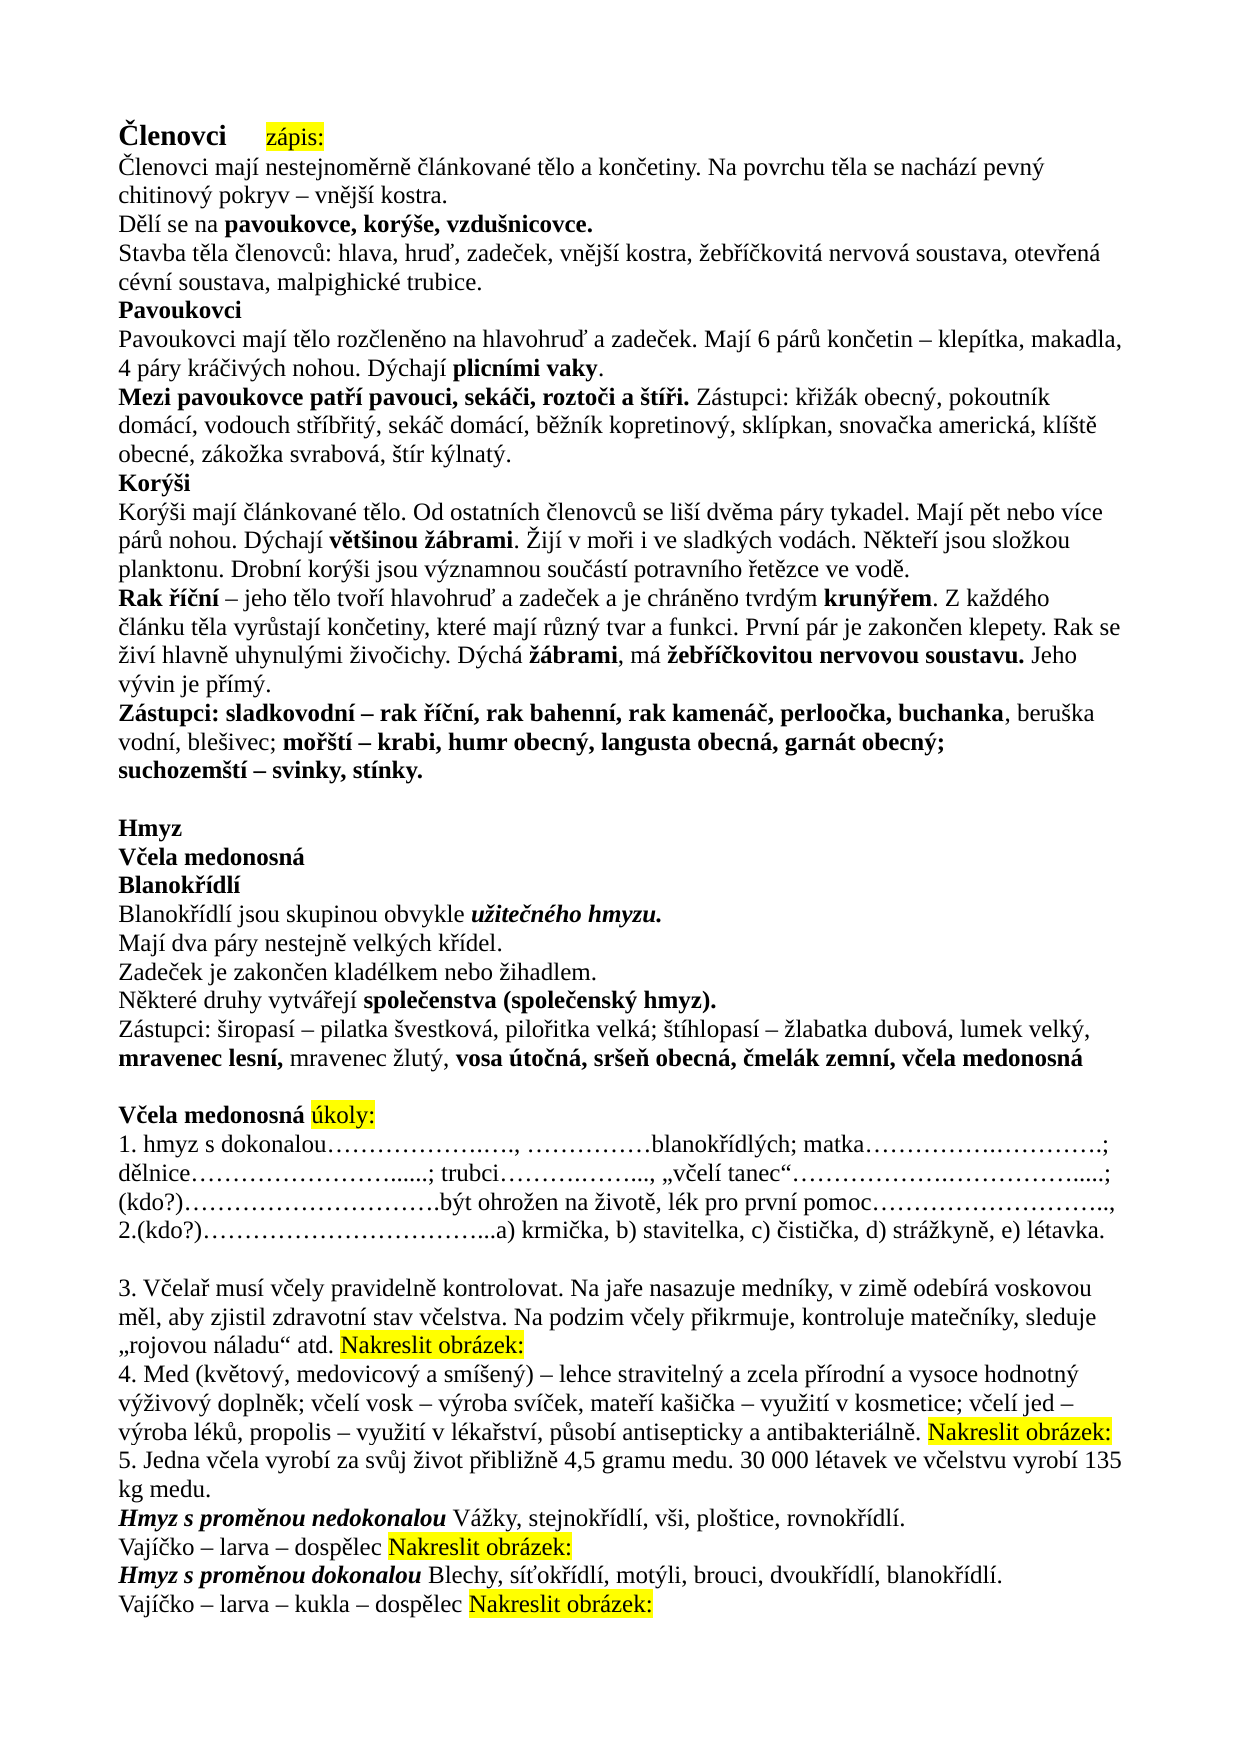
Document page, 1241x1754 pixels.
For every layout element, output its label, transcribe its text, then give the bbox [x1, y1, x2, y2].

text Korýši mají článkované tělo. Od ostatních členovců se liší dvěma páry tykadel. Mají pět nebo více párů nohou. Dýchají většinou žábrami. Žijí v moři i ve sladkých vodách. Někteří jsou složkou planktonu. Drobní korýši jsou významnou součástí potravního řetězce ve vodě. [118, 497, 1122, 583]
text suchozemští – svinky, stínky. [118, 755, 1122, 784]
text Hmyz [118, 813, 1122, 842]
text Korýši [118, 468, 1122, 497]
text Stavba těla členovců: hlava, hruď, zadeček, vnější kostra, žebříčkovitá nervová soustava, otevřená cévní soustava, malpighické trubice. [118, 238, 1122, 295]
text Zadeček je zakončen kladélkem nebo žihadlem. [118, 957, 1122, 985]
text Vajíčko – larva – dospělec Nakreslit obrázek: [118, 1532, 1122, 1560]
text Mezi pavoukovce patří pavouci, sekáči, roztoči a štíři. Zástupci: křižák obecný, pokoutník domácí, vodouch stříbřitý, sekáč domácí, běžník kopretinový, sklípkan, snovačka americká, klíště obecné, zákožka svrabová, štír kýlnatý. [118, 382, 1122, 468]
text Dělí se na pavoukovce, korýše, vzdušnicovce. [118, 209, 1122, 238]
text Hmyz s proměnou nedokonalou Vážky, stejnokřídlí, vši, ploštice, rovnokřídlí. [118, 1503, 1122, 1532]
text 2.(kdo?)……………………………...a) krmička, b) stavitelka, c) čistička, d) strážkyně, e) létavka. [118, 1215, 1122, 1244]
text 5. Jedna včela vyrobí za svůj život přibližně 4,5 gramu medu. 30 000 létavek ve včelstvu vyrobí 135 kg medu. [118, 1445, 1122, 1503]
text Rak říční – jeho tělo tvoří hlavohruď a zadeček a je chráněno tvrdým krunýřem. Z každého článku těla vyrůstají končetiny, které mají různý tvar a funkci. První pár je zakončen klepety. Rak se živí hlavně uhynulými živočichy. Dýchá žábrami, má žebříčkovitou nervovou soustavu. Jeho vývin je přímý. [118, 583, 1122, 698]
text Pavoukovci [118, 295, 1122, 324]
text Mají dva páry nestejně velkých křídel. [118, 928, 1122, 957]
text 3. Včelař musí včely pravidelně kontrolovat. Na jaře nasazuje medníky, v zimě odebírá voskovou měl, aby zjistil zdravotní stav včelstva. Na podzim včely přikrmuje, kontroluje matečníky, sleduje „rojovou náladu“ atd. Nakreslit obrázek: [118, 1273, 1122, 1359]
text Členovci zápis: [118, 118, 1122, 152]
text 1. hmyz s dokonalou……………….…., ……………blanokřídlých; matka…………….………….; dělnice……………………......; trubci……….……..., „včelí tanec“……………….…………….....;(kdo?)………………………….být ohrožen na životě, lék pro první pomoc……………………….., [118, 1129, 1122, 1215]
text Hmyz s proměnou dokonalou Blechy, síťokřídlí, motýli, brouci, dvoukřídlí, blanokřídlí. [118, 1560, 1122, 1589]
text 4. Med (květový, medovicový a smíšený) – lehce stravitelný a zcela přírodní a vysoce hodnotný výživový doplněk; včelí vosk – výroba svíček, mateří kašička – využití v kosmetice; včelí jed – výroba léků, propolis – využití v lékařství, působí antisepticky a antibakteriálně. Nakreslit obrázek: [118, 1359, 1122, 1445]
text Blanokřídlí [118, 870, 1122, 899]
text Některé druhy vytvářejí společenstva (společenský hmyz). [118, 985, 1122, 1014]
text Pavoukovci mají tělo rozčleněno na hlavohruď a zadeček. Mají 6 párů končetin – klepítka, makadla, 4 páry kráčivých nohou. Dýchají plicními vaky. [118, 324, 1122, 382]
text Včela medonosná úkoly: [118, 1100, 1122, 1129]
text Zástupci: sladkovodní – rak říční, rak bahenní, rak kamenáč, perloočka, buchanka, beruška vodní, blešivec; mořští – krabi, humr obecný, langusta obecná, garnát obecný; [118, 698, 1122, 755]
text Zástupci: širopasí – pilatka švestková, pilořitka velká; štíhlopasí – žlabatka dubová, lumek velký, mravenec lesní, mravenec žlutý, vosa útočná, sršeň obecná, čmelák zemní, včela medonosná [118, 1014, 1122, 1072]
text Včela medonosná [118, 842, 1122, 870]
text Vajíčko – larva – kukla – dospělec Nakreslit obrázek: [118, 1589, 1122, 1618]
text Blanokřídlí jsou skupinou obvykle užitečného hmyzu. [118, 899, 1122, 928]
text Členovci mají nestejnoměrně článkované tělo a končetiny. Na povrchu těla se nachází pevný chitinový pokryv – vnější kostra. [118, 152, 1122, 209]
